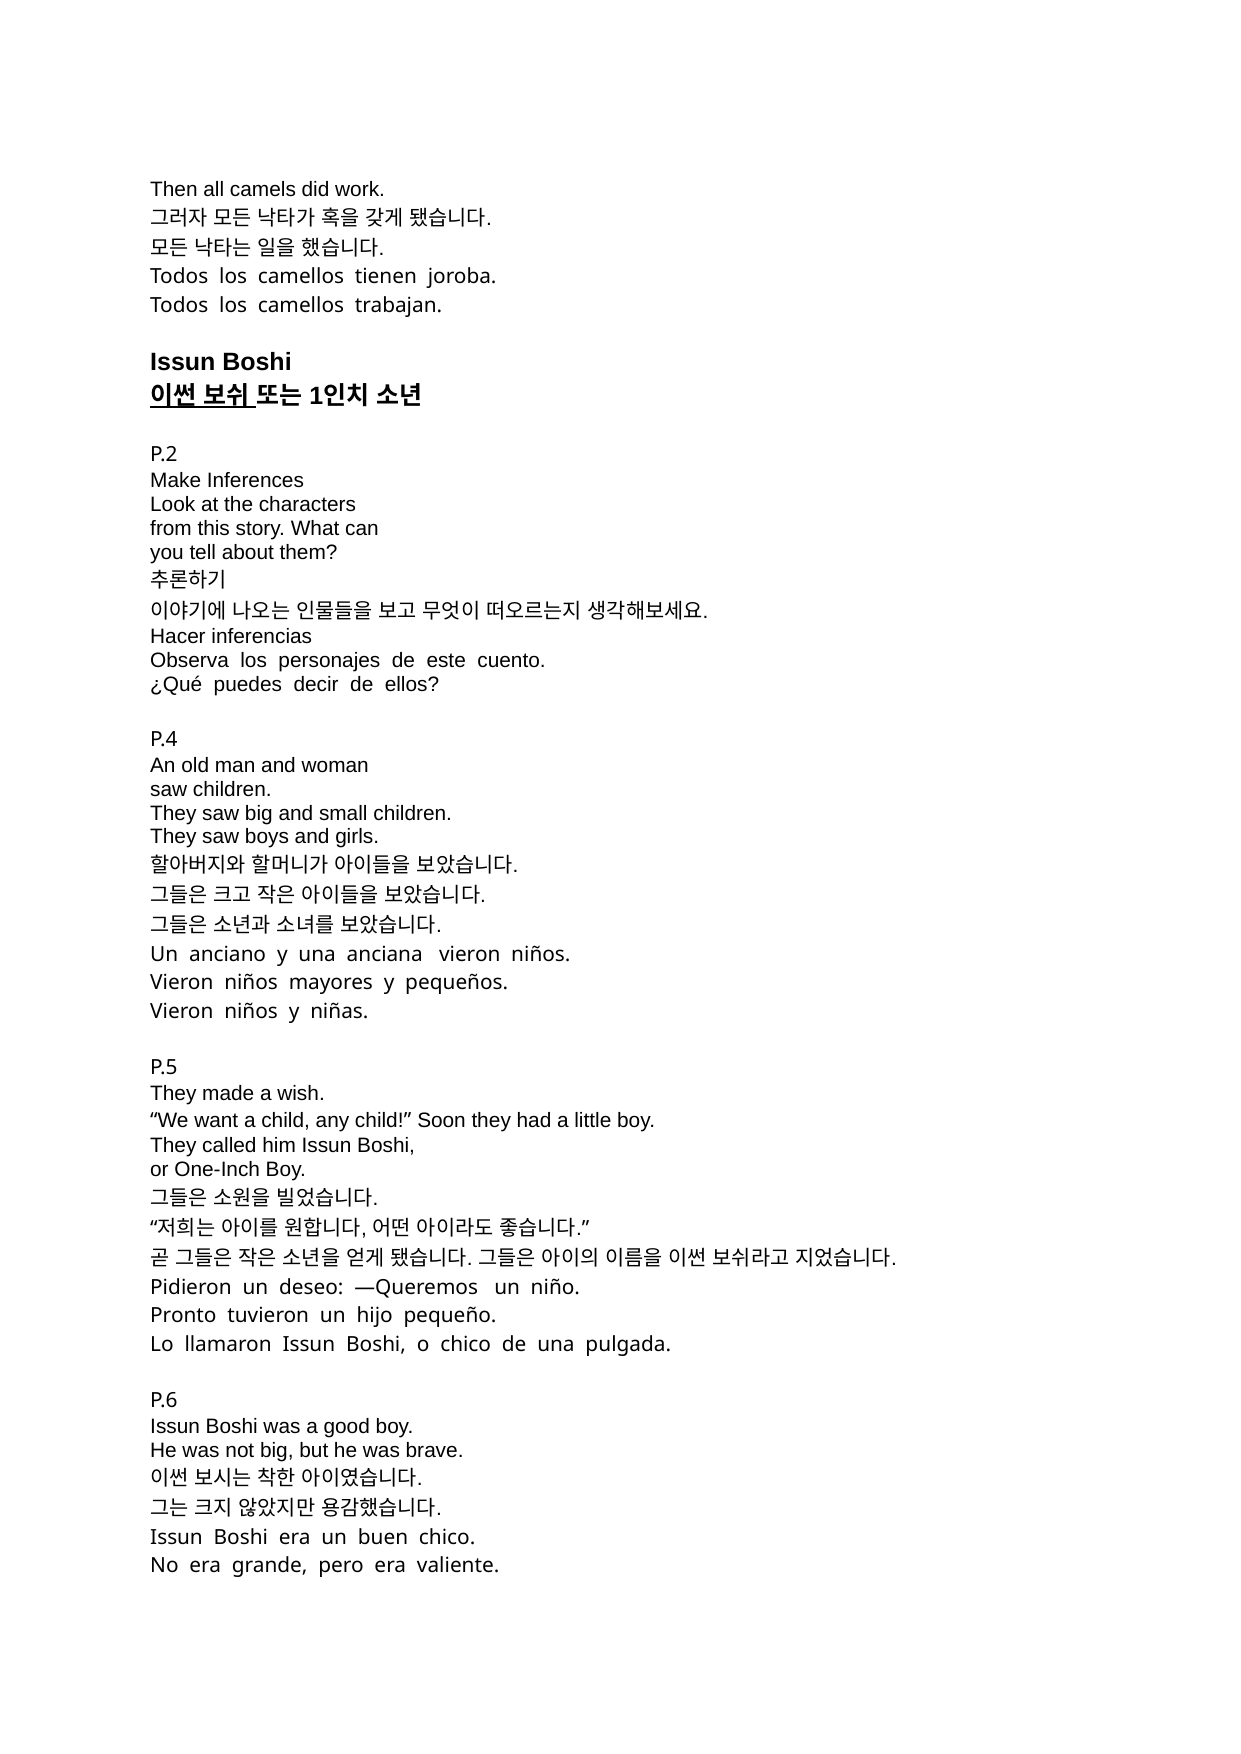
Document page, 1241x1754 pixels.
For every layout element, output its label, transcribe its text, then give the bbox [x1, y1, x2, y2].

text or One-Inch Boy. [150, 1157, 1090, 1181]
text 모든 낙타는 일을 했습니다. [150, 231, 1090, 262]
text 그러자 모든 낙타가 혹을 갖게 됐습니다. [150, 201, 1090, 231]
text P.2 [150, 439, 1090, 468]
text 이야기에 나오는 인물들을 보고 무엇이 떠오르는지 생각해보세요. [150, 594, 1090, 624]
text 곧 그들은 작은 소년을 얻게 됐습니다. 그들은 아이의 이름을 이썬 보쉬라고 지었습니다. [150, 1242, 1090, 1272]
text 그는 크지 않았지만 용감했습니다. [150, 1492, 1090, 1522]
text 할아버지와 할머니가 아이들을 보았습니다. [150, 848, 1090, 878]
text No era grande, pero era valiente. [150, 1550, 1090, 1579]
text from this story. What can [150, 516, 1090, 540]
text “저희는 아이를 원합니다, 어떤 아이라도 좋습니다.” [150, 1211, 1090, 1242]
text Issun Boshi was a good boy. [150, 1413, 1090, 1437]
text Observa los personajes de este cuento. [150, 648, 1090, 672]
text 추론하기 [150, 564, 1090, 594]
text They called him Issun Boshi, [150, 1133, 1090, 1157]
text An old man and woman [150, 752, 1090, 776]
text Then all camels did work. [150, 177, 1090, 201]
text Lo llamaron Issun Boshi, o chico de una pulgada. [150, 1329, 1090, 1357]
text Look at the characters [150, 492, 1090, 516]
text Issun Boshi era un buen chico. [150, 1522, 1090, 1550]
text They made a wish. [150, 1081, 1090, 1105]
text you tell about them? [150, 540, 1090, 564]
text Un anciano y una anciana vieron niños. [150, 939, 1090, 967]
text 그들은 소원을 빌었습니다. [150, 1181, 1090, 1211]
text They saw boys and girls. [150, 824, 1090, 848]
text saw children. [150, 776, 1090, 800]
text P.6 [150, 1385, 1090, 1413]
text Pidieron un deseo: —Queremos un niño. [150, 1272, 1090, 1300]
text Vieron niños y niñas. [150, 996, 1090, 1024]
text 그들은 크고 작은 아이들을 보았습니다. [150, 878, 1090, 909]
text Vieron niños mayores y pequeños. [150, 967, 1090, 996]
text P.5 [150, 1052, 1090, 1081]
text They saw big and small children. [150, 800, 1090, 824]
text 이썬 보시는 착한 아이였습니다. [150, 1461, 1090, 1492]
text Issun Boshi [150, 346, 1090, 375]
text P.4 [150, 724, 1090, 752]
text Todos los camellos trabajan. [150, 290, 1090, 318]
text Hacer inferencias [150, 624, 1090, 648]
text He was not big, but he was brave. [150, 1437, 1090, 1461]
text Todos los camellos tienen joroba. [150, 262, 1090, 290]
text “We want a child, any child!” Soon they had a little boy. [150, 1105, 1090, 1133]
text ¿Qué puedes decir de ellos? [150, 672, 1090, 696]
text 그들은 소년과 소녀를 보았습니다. [150, 909, 1090, 939]
text 이썬 보쉬 또는 1인치 소년 [150, 375, 1090, 411]
text Pronto tuvieron un hijo pequeño. [150, 1300, 1090, 1329]
text Make Inferences [150, 468, 1090, 492]
